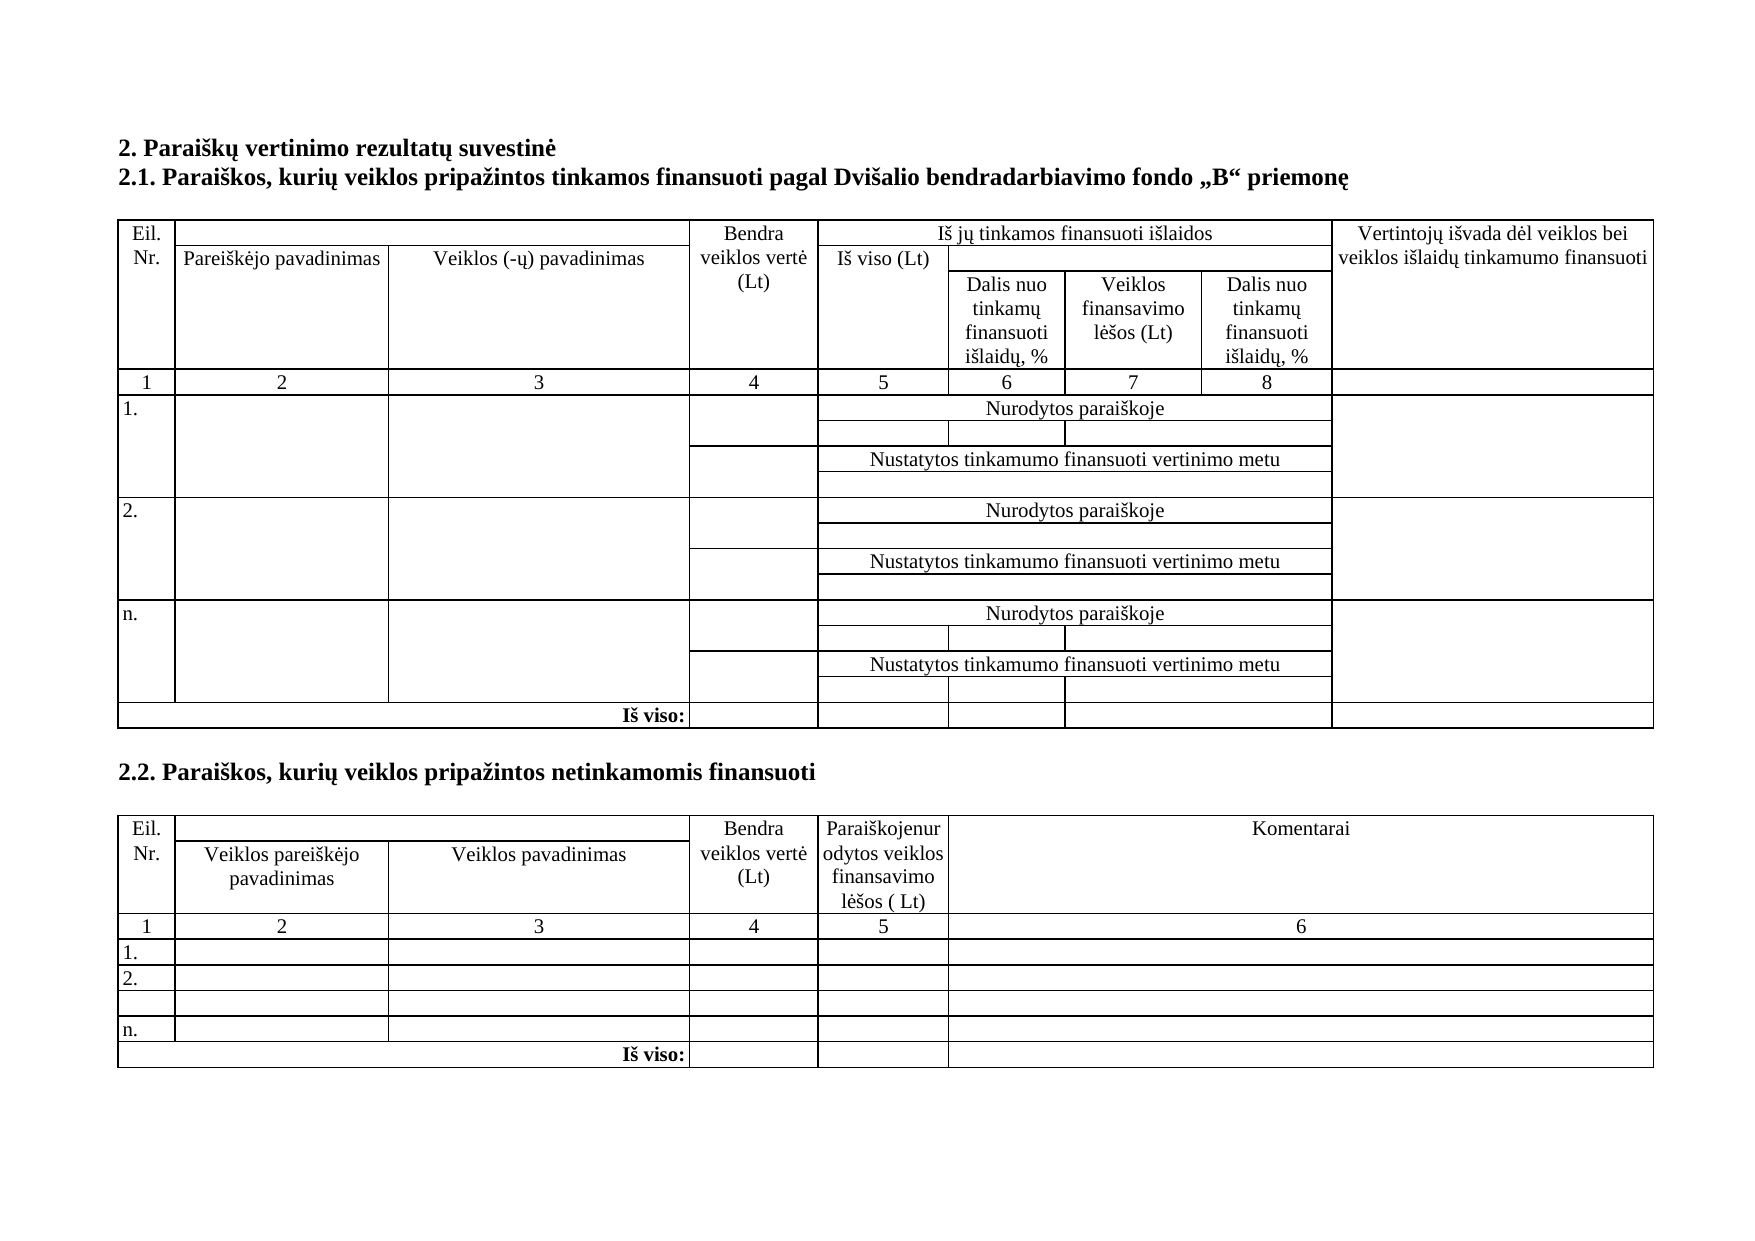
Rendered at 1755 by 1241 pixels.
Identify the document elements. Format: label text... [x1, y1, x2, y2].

table_cell [1333, 625, 1653, 650]
table_cell [819, 940, 948, 964]
table_cell [1333, 396, 1653, 419]
table_cell [176, 940, 388, 964]
table_cell [176, 601, 388, 624]
table_cell [690, 471, 817, 496]
table_cell [819, 966, 948, 989]
table_cell Nurodytos paraiškoje [819, 396, 1331, 419]
table_cell 7 [1066, 370, 1201, 394]
table_cell [819, 1042, 948, 1066]
table_cell [389, 601, 689, 624]
table_cell [1333, 676, 1653, 701]
table_cell [389, 396, 689, 419]
table_cell [1066, 677, 1331, 701]
table_cell [690, 991, 817, 1015]
table_cell [690, 396, 817, 419]
table_cell [389, 940, 689, 964]
table_cell [119, 548, 174, 573]
table_cell [389, 650, 689, 676]
table_cell [1333, 650, 1653, 676]
table_cell [819, 677, 948, 701]
table_cell Pareiškėjo pavadinimas [176, 246, 388, 368]
table_cell Nustatytos tinkamumo finansuoti vertinimo metu [819, 652, 1331, 676]
table_cell [389, 1017, 689, 1041]
table_cell Veiklos pavadinimas [389, 842, 689, 913]
table_cell [176, 650, 388, 676]
table_cell [176, 471, 388, 496]
table_cell [389, 548, 689, 573]
table_cell [176, 573, 388, 599]
table_cell [1333, 522, 1653, 548]
table_cell [949, 966, 1653, 989]
table_cell [1066, 626, 1331, 650]
table_cell [1333, 420, 1653, 445]
table_cell [389, 445, 689, 471]
table_cell 8 [1202, 370, 1331, 394]
table_cell [949, 703, 1064, 727]
table_cell Nurodytos paraiškoje [819, 498, 1331, 522]
table_cell [119, 471, 174, 496]
table_cell 1. [119, 940, 174, 964]
table_cell [389, 625, 689, 650]
table_cell Iš viso: [119, 1042, 689, 1066]
table_cell [176, 420, 388, 445]
text 2. Paraiškų vertinimo rezultatų suvestinė [118, 133, 1636, 162]
table_cell 4 [690, 370, 817, 394]
table_cell [819, 703, 948, 727]
table_header Eil. Nr. [119, 221, 174, 368]
table_cell [119, 991, 174, 1015]
table_header Bendra veiklos vertė (Lt) [690, 816, 817, 913]
table_cell [949, 1017, 1653, 1041]
table_cell [949, 246, 1331, 270]
table_cell 6 [949, 914, 1653, 938]
table_cell [176, 522, 388, 548]
table_cell [119, 445, 174, 471]
table_cell [389, 573, 689, 599]
table_cell 4 [690, 914, 817, 938]
table_cell [119, 650, 174, 676]
table_cell [690, 601, 817, 624]
table_cell [690, 420, 817, 445]
table_cell [819, 1017, 948, 1041]
table_cell [119, 522, 174, 548]
table_cell [690, 447, 817, 471]
table_cell [690, 652, 817, 676]
table_header Paraiškojenurodytos veiklos finansavimo lėšos ( Lt) [819, 816, 948, 913]
table_cell [949, 677, 1064, 701]
table_cell [949, 940, 1653, 964]
table_cell n. [119, 1017, 174, 1041]
text 2.2. Paraiškos, kurių veiklos pripažintos netinkamomis finansuoti [118, 757, 1636, 786]
table_cell [1333, 370, 1653, 394]
table_cell [690, 703, 817, 727]
table_cell [690, 1017, 817, 1041]
table_cell [690, 940, 817, 964]
table_cell Nustatytos tinkamumo finansuoti vertinimo metu [819, 447, 1331, 471]
table_cell 1 [119, 914, 174, 938]
table_header Eil. Nr. [119, 816, 174, 913]
table_cell [1333, 573, 1653, 599]
table_cell [690, 966, 817, 989]
table_cell [690, 549, 817, 573]
table_cell [819, 991, 948, 1015]
table_cell [949, 626, 1064, 650]
table_header Bendra veiklos vertė (Lt) [690, 221, 817, 368]
table_cell [176, 676, 388, 701]
table_cell [389, 991, 689, 1015]
table_cell [176, 445, 388, 471]
table_cell [176, 625, 388, 650]
table_cell [949, 991, 1653, 1015]
table_cell [819, 472, 1331, 496]
table_cell 3 [389, 914, 689, 938]
table_cell [690, 522, 817, 548]
table_cell [119, 573, 174, 599]
table_cell Dalis nuo tinkamų finansuoti išlaidų, % [949, 272, 1064, 368]
table_cell Nustatytos tinkamumo finansuoti vertinimo metu [819, 549, 1331, 573]
table_header [176, 221, 689, 245]
table_cell [1066, 421, 1331, 445]
table_cell [819, 626, 948, 650]
table_cell Nurodytos paraiškoje [819, 601, 1331, 624]
table_header Komentarai [949, 816, 1653, 913]
table_cell [949, 421, 1064, 445]
table_cell [176, 966, 388, 989]
table_cell [389, 966, 689, 989]
table_header Vertintojų išvada dėl veiklos bei veiklos išlaidų tinkamumo finansuoti [1333, 221, 1653, 368]
table_cell [1333, 445, 1653, 471]
table_cell 2 [176, 370, 388, 394]
table_cell [819, 421, 948, 445]
table_cell [690, 573, 817, 599]
table_cell [176, 991, 388, 1015]
table_cell [1333, 703, 1653, 727]
table_header [176, 816, 689, 840]
table_cell [1333, 601, 1653, 624]
table_cell [176, 498, 388, 522]
table_cell [176, 548, 388, 573]
table_cell [119, 625, 174, 650]
table_cell [819, 524, 1331, 548]
table_cell [389, 676, 689, 701]
table_cell 5 [819, 370, 948, 394]
table_cell Iš viso (Lt) [819, 246, 948, 368]
table_cell 3 [389, 370, 689, 394]
table_cell 2. [119, 966, 174, 989]
table_cell 6 [949, 370, 1064, 394]
table_cell [690, 625, 817, 650]
table_cell [176, 396, 388, 419]
table_cell [690, 498, 817, 522]
table_cell [1066, 703, 1331, 727]
table_cell [389, 522, 689, 548]
table_cell Veiklos (-ų) pavadinimas [389, 246, 689, 368]
table_cell Iš viso: [119, 703, 689, 727]
table_cell [389, 498, 689, 522]
table_cell Veiklos finansavimo lėšos (Lt) [1066, 272, 1201, 368]
table_cell [1333, 548, 1653, 573]
table_header Iš jų tinkamos finansuoti išlaidos [819, 221, 1331, 245]
table_cell [819, 575, 1331, 599]
table_cell [389, 420, 689, 445]
table_cell [389, 471, 689, 496]
table_cell n. [119, 601, 174, 624]
table_cell [176, 1017, 388, 1041]
text 2.1. Paraiškos, kurių veiklos pripažintos tinkamos finansuoti pagal Dvišalio bendradarbiavimo fondo „B“ priemonę [118, 162, 1636, 190]
table_cell Dalis nuo tinkamų finansuoti išlaidų, % [1202, 272, 1331, 368]
table_cell 2 [176, 914, 388, 938]
table_cell [949, 1042, 1653, 1066]
table_cell Veiklos pareiškėjo pavadinimas [176, 842, 388, 913]
table_cell [119, 676, 174, 701]
table_cell 2. [119, 498, 174, 522]
table_cell 1 [119, 370, 174, 394]
table_cell 5 [819, 914, 948, 938]
table_cell [1333, 471, 1653, 496]
table_cell [119, 420, 174, 445]
table_cell [690, 676, 817, 701]
table_cell 1. [119, 396, 174, 419]
table_cell [1333, 498, 1653, 522]
table_cell [690, 1042, 817, 1066]
